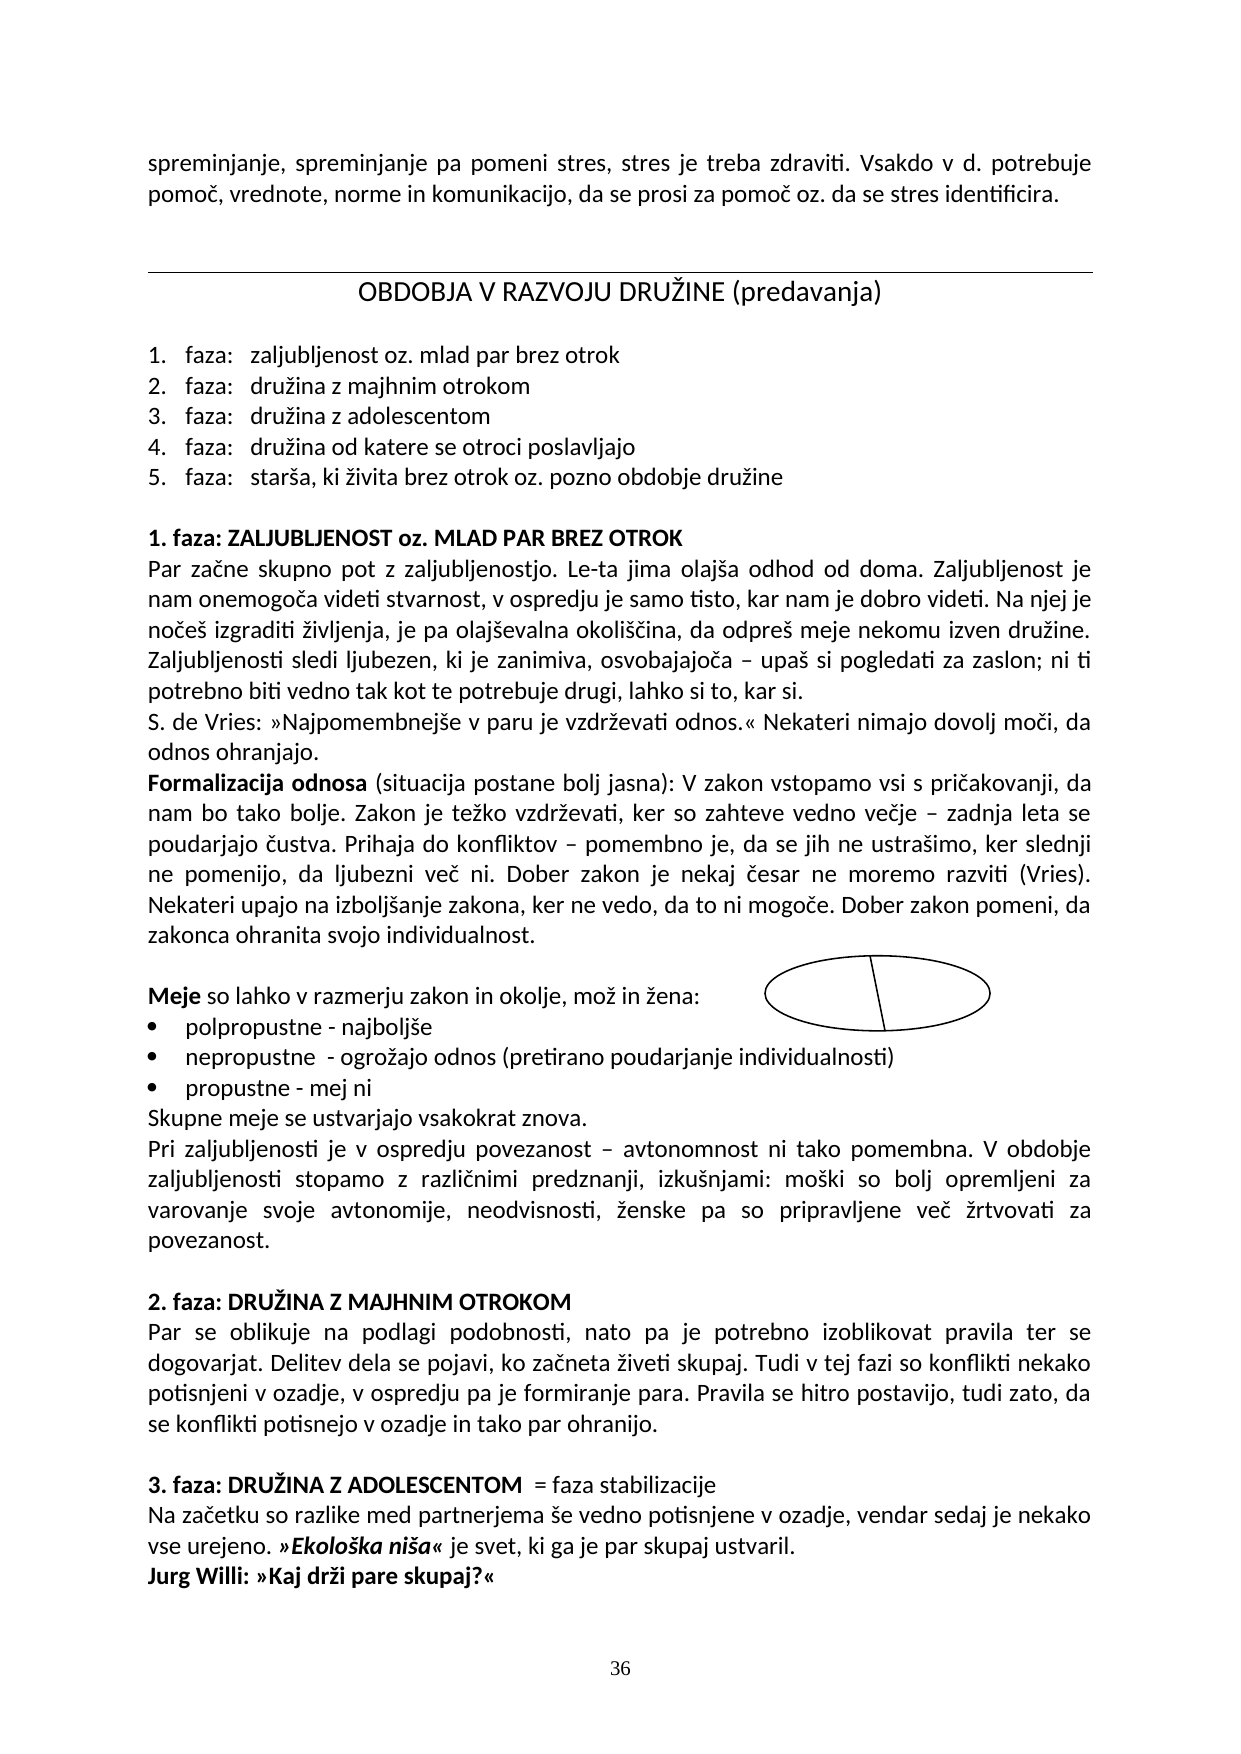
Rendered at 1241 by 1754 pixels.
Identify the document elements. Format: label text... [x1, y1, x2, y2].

subtitle OBDOBJA V RAZVOJU DRUŽINE (predavanja) [148, 273, 1093, 309]
list faza: družina od katere se otroci poslavljajo [148, 431, 1093, 462]
text Na začetku so razlike med partnerjema še vedno potisnjene v ozadje, vendar sedaj je nekako vse urejeno. »Ekološka niša« je svet, ki ga je par skupaj ustvaril. [148, 1499, 1093, 1560]
subtitle B [916, 979, 944, 1007]
list polpropustne - najboljše [148, 1011, 1093, 1041]
text Formalizacija odnosa (situacija postane bolj jasna): V zakon vstopamo vsi s pričakovanji, da nam bo tako bolje. Zakon je težko vzdrževati, ker so zahteve vedno večje – zadnja leta se poudarjajo čustva. Prihaja do konfliktov – pomembno je, da se jih ne ustrašimo, ker slednji ne pomenijo, da ljubezni več ni. Dober zakon je nekaj česar ne moremo razviti (Vries). Nekateri upajo na izboljšanje zakona, ker ne vedo, da to ni mogoče. Dober zakon pomeni, da zakonca ohranita svojo individualnost. [148, 767, 1093, 950]
subtitle A [811, 979, 839, 1007]
list nepropustne - ogrožajo odnos (pretirano poudarjanje individualnosti) [148, 1041, 1093, 1072]
list propustne - mej ni [148, 1072, 1093, 1102]
list faza: zaljubljenost oz. mlad par brez otrok [148, 339, 1093, 370]
list faza: družina z adolescentom [148, 401, 1093, 431]
text Jurg Willi: »Kaj drži pare skupaj?« [148, 1560, 1093, 1591]
list faza: starša, ki živita brez otrok oz. pozno obdobje družine [148, 462, 1093, 492]
text spreminjanje, spreminjanje pa pomeni stres, stres je treba zdraviti. Vsakdo v d. potrebuje pomoč, vrednote, norme in komunikacijo, da se prosi za pomoč oz. da se stres identificira. [148, 148, 1093, 209]
text Meje so lahko v razmerju zakon in okolje, mož in žena: [148, 980, 775, 1011]
text 3. faza: DRUŽINA Z ADOLESCENTOM = faza stabilizacije [148, 1469, 1093, 1499]
text Skupne meje se ustvarjajo vsakokrat znova. [148, 1102, 1093, 1133]
text S. de Vries: »Najpomembnejše v paru je vzdrževati odnos.« Nekateri nimajo dovolj moči, da odnos ohranjajo. [148, 706, 1093, 767]
text 2. faza: DRUŽINA Z MAJHNIM OTROKOM [148, 1286, 1093, 1316]
text Par začne skupno pot z zaljubljenostjo. Le-ta jima olajša odhod od doma. Zaljubljenost je nam onemogoča videti stvarnost, v ospredju je samo tisto, kar nam je dobro videti. Na njej je nočeš izgraditi življenja, je pa olajševalna okoliščina, da odpreš meje nekomu izven družine. Zaljubljenosti sledi ljubezen, ki je zanimiva, osvobajajoča – upaš si pogledati za zaslon; ni ti potrebno biti vedno tak kot te potrebuje drugi, lahko si to, kar si. [148, 553, 1093, 706]
text 1. faza: ZALJUBLJENOST oz. MLAD PAR BREZ OTROK [148, 523, 1093, 553]
text [980, 980, 1093, 1011]
text Par se oblikuje na podlagi podobnosti, nato pa je potrebno izoblikovat pravila ter se dogovarjat. Delitev dela se pojavi, ko začneta živeti skupaj. Tudi v tej fazi so konflikti nekako potisnjeni v ozadje, v ospredju pa je formiranje para. Pravila se hitro postavijo, tudi zato, da se konflikti potisnejo v ozadje in tako par ohranijo. [148, 1316, 1093, 1438]
list faza: družina z majhnim otrokom [148, 370, 1093, 401]
text Pri zaljubljenosti je v ospredju povezanost – avtonomnost ni tako pomembna. V obdobje zaljubljenosti stopamo z različnimi predznanji, izkušnjami: moški so bolj opremljeni za varovanje svoje avtonomije, neodvisnosti, ženske pa so pripravljene več žrtvovati za povezanost. [148, 1133, 1093, 1255]
